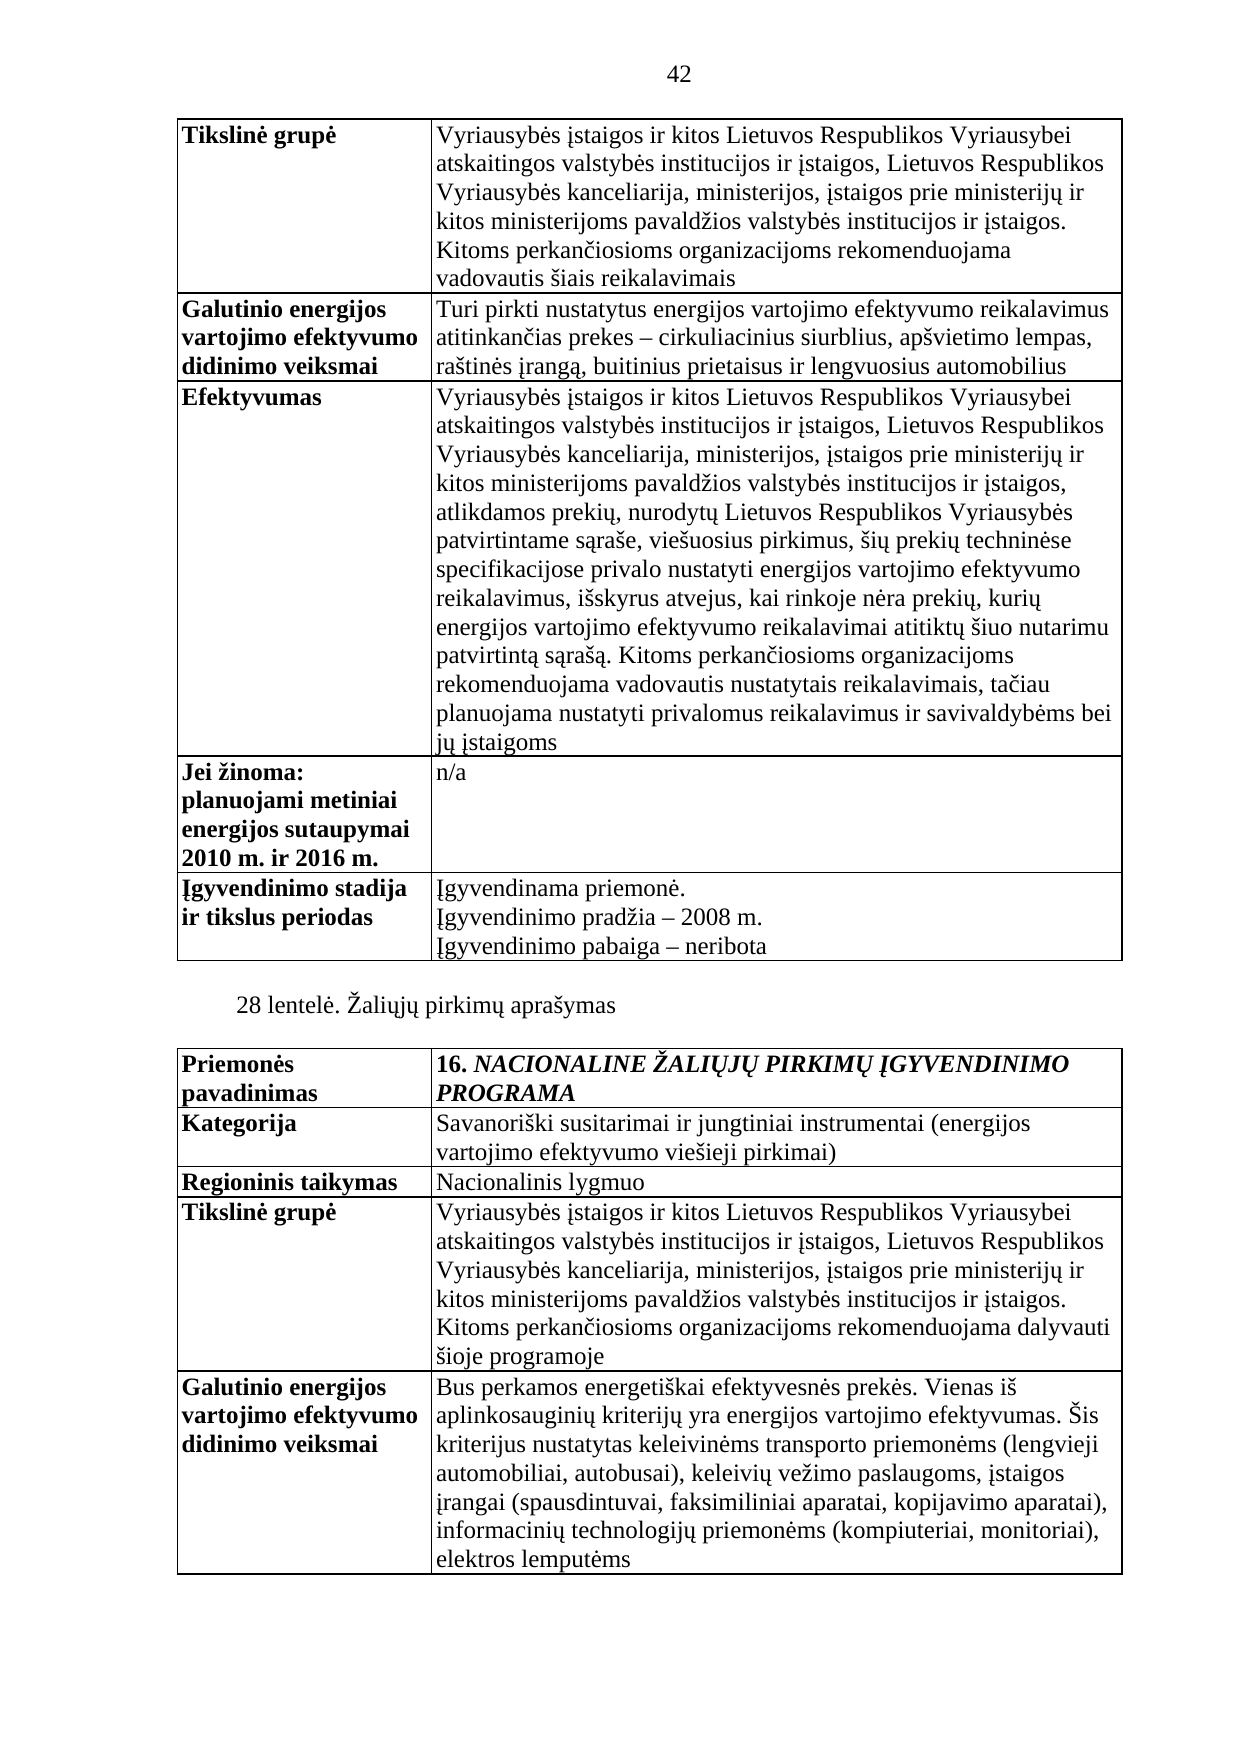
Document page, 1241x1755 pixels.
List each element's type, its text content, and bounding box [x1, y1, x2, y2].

table_cell Nacionalinis lygmuo [432, 1167, 1121, 1196]
table_cell Savanoriški susitarimai ir jungtiniai instrumentai (energijos vartojimo efektyvumo viešieji pirkimai) [432, 1108, 1121, 1166]
table_cell Bus perkamos energetiškai efektyvesnės prekės. Vienas iš aplinkosauginių kriterijų yra energijos vartojimo efektyvumas. Šis kriterijus nustatytas keleivinėms transporto priemonėms (lengvieji automobiliai, autobusai), keleivių vežimo paslaugoms, įstaigos įrangai (spausdintuvai, faksimiliniai aparatai, kopijavimo aparatai), informacinių technologijų priemonėms (kompiuteriai, monitoriai), elektros lemputėms [432, 1372, 1121, 1573]
table_cell Galutinio energijos vartojimo efektyvumo didinimo veiksmai [178, 294, 431, 380]
table_header 16. NACIONALINE ŽALIŲJŲ PIRKIMŲ ĮGYVENDINIMO PROGRAMA [432, 1049, 1121, 1107]
table_cell Kategorija [178, 1108, 431, 1166]
table_cell Tikslinė grupė [178, 1198, 431, 1370]
table_cell Vyriausybės įstaigos ir kitos Lietuvos Respublikos Vyriausybei atskaitingos valstybės institucijos ir įstaigos, Lietuvos Respublikos Vyriausybės kanceliarija, ministerijos, įstaigos prie ministerijų ir kitos ministerijoms pavaldžios valstybės institucijos ir įstaigos. Kitoms perkančiosioms organizacijoms rekomenduojama vadovautis šiais reikalavimais [432, 120, 1121, 292]
table_cell Turi pirkti nustatytus energijos vartojimo efektyvumo reikalavimus atitinkančias prekes – cirkuliacinius siurblius, apšvietimo lempas, raštinės įrangą, buitinius prietaisus ir lengvuosius automobilius [432, 294, 1121, 380]
table_cell n/a [432, 757, 1121, 872]
table_header Priemonės pavadinimas [178, 1049, 431, 1107]
table_cell Tikslinė grupė [178, 120, 431, 292]
table_cell Efektyvumas [178, 382, 431, 755]
table_cell Vyriausybės įstaigos ir kitos Lietuvos Respublikos Vyriausybei atskaitingos valstybės institucijos ir įstaigos, Lietuvos Respublikos Vyriausybės kanceliarija, ministerijos, įstaigos prie ministerijų ir kitos ministerijoms pavaldžios valstybės institucijos ir įstaigos. Kitoms perkančiosioms organizacijoms rekomenduojama dalyvauti šioje programoje [432, 1198, 1121, 1370]
table_cell Regioninis taikymas [178, 1167, 431, 1196]
table_cell Įgyvendinama priemonė. Įgyvendinimo pradžia – 2008 m. Įgyvendinimo pabaiga – neribota [432, 873, 1121, 960]
table_cell Vyriausybės įstaigos ir kitos Lietuvos Respublikos Vyriausybei atskaitingos valstybės institucijos ir įstaigos, Lietuvos Respublikos Vyriausybės kanceliarija, ministerijos, įstaigos prie ministerijų ir kitos ministerijoms pavaldžios valstybės institucijos ir įstaigos, atlikdamos prekių, nurodytų Lietuvos Respublikos Vyriausybės patvirtintame sąraše, viešuosius pirkimus, šių prekių techninėse specifikacijose privalo nustatyti energijos vartojimo efektyvumo reikalavimus, išskyrus atvejus, kai rinkoje nėra prekių, kurių energijos vartojimo efektyvumo reikalavimai atitiktų šiuo nutarimu patvirtintą sąrašą. Kitoms perkančiosioms organizacijoms rekomenduojama vadovautis nustatytais reikalavimais, tačiau planuojama nustatyti privalomus reikalavimus ir savivaldybėms bei jų įstaigoms [432, 382, 1121, 755]
table_cell Įgyvendinimo stadija ir tikslus periodas [178, 873, 431, 960]
table_cell Jei žinoma: planuojami metiniai energijos sutaupymai 2010 m. ir 2016 m. [178, 757, 431, 872]
table_cell Galutinio energijos vartojimo efektyvumo didinimo veiksmai [178, 1372, 431, 1573]
text 28 lentelė. Žaliųjų pirkimų aprašymas [177, 990, 1181, 1019]
